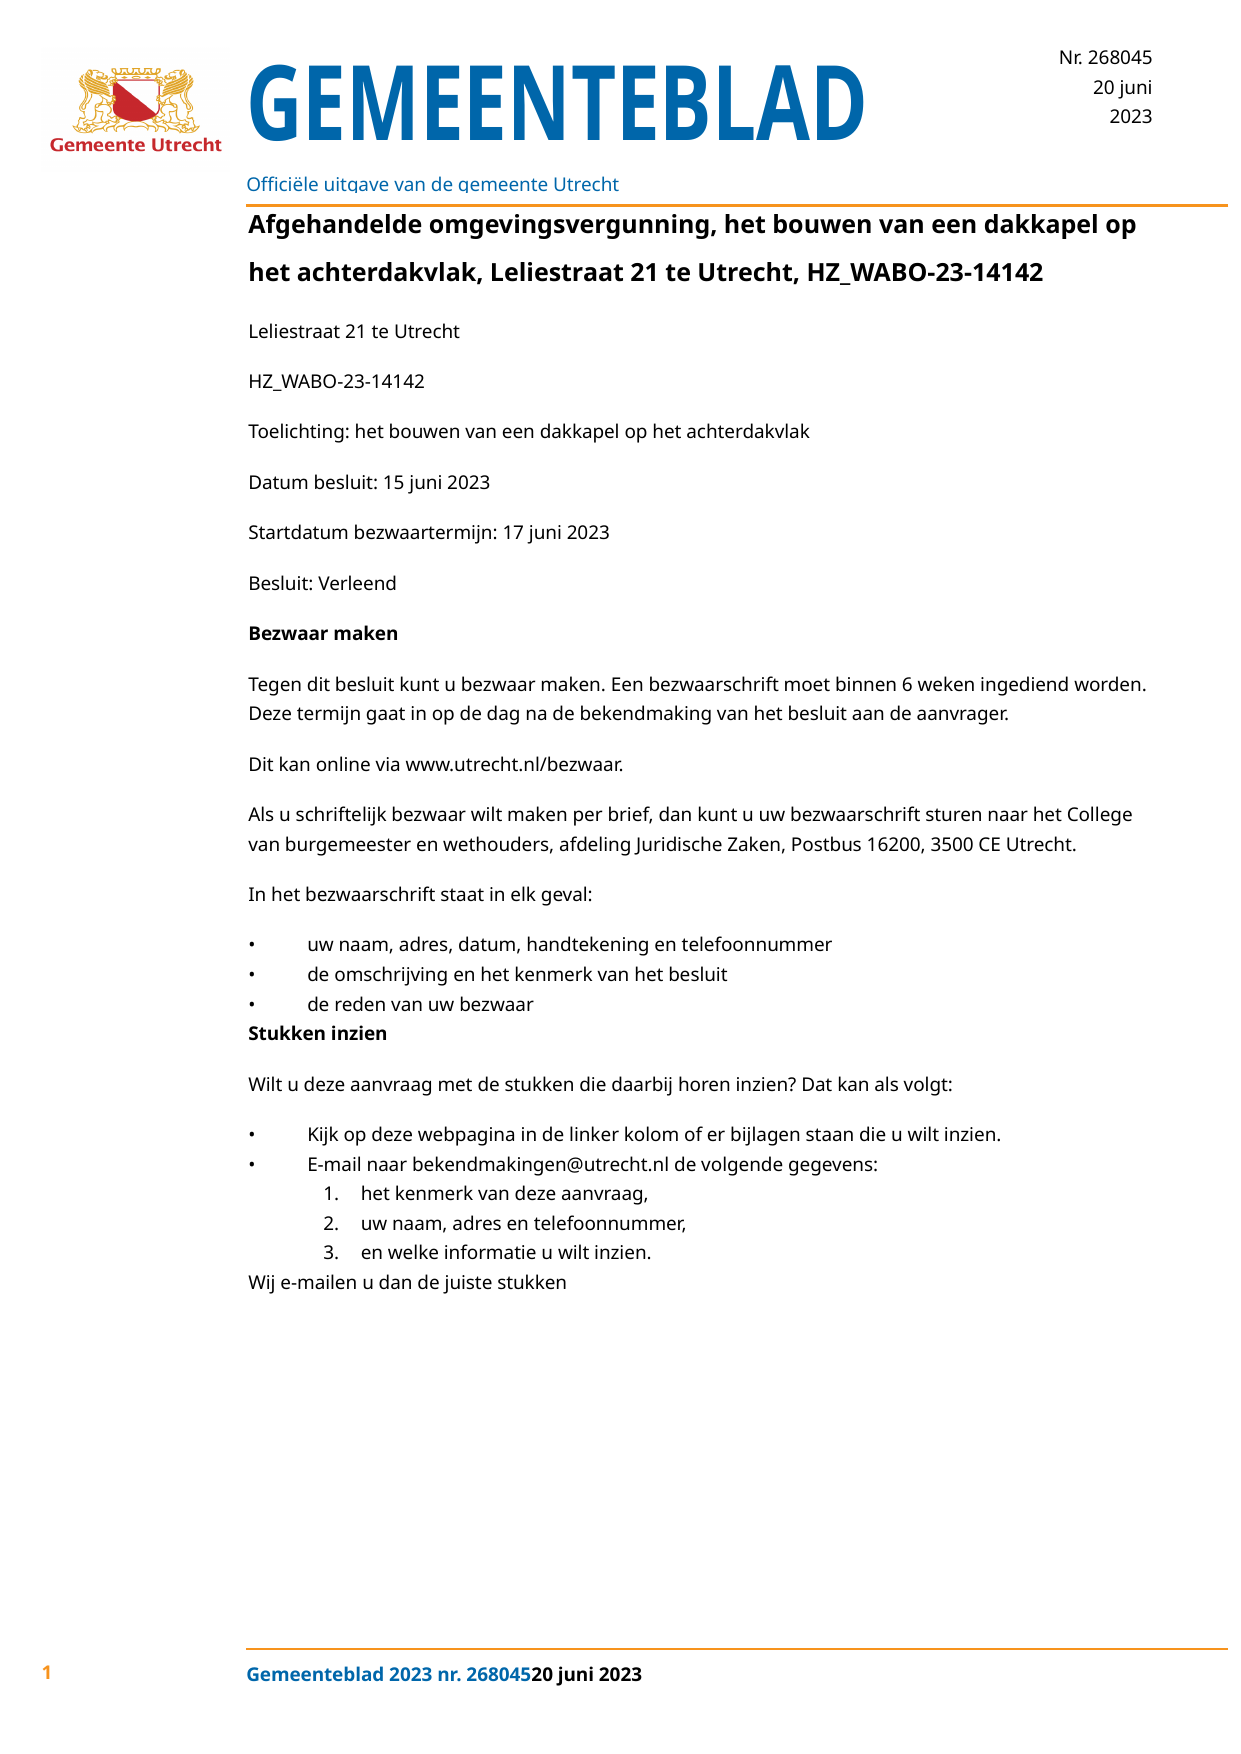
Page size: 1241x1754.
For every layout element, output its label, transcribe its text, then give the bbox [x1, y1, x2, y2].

list uw naam, adres en telefoonnummer, [323, 1210, 1152, 1236]
list de reden van uw bezwaar [248, 991, 1152, 1017]
text Besluit: Verleend [248, 570, 1152, 596]
text Dit kan online via www.utrecht.nl/bezwaar. [248, 751, 1152, 777]
text In het bezwaarschrift staat in elk geval: [248, 881, 1152, 907]
text Afgehandelde omgevingsvergunning, het bouwen van een dakkapel op het achterdakvlak, Leliestraat 21 te Utrecht, HZ_WABO-23-14142 [248, 207, 1152, 288]
text Bezwaar maken [248, 620, 1152, 646]
text Stukken inzien [248, 1020, 1152, 1046]
list het kenmerk van deze aanvraag, [323, 1180, 1152, 1206]
text Startdatum bezwaartermijn: 17 juni 2023 [248, 519, 1152, 545]
text Als u schriftelijk bezwaar wilt maken per brief, dan kunt u uw bezwaarschrift sturen naar het College van burgemeester en wethouders, afdeling Juridische Zaken, Postbus 16200, 3500 CE Utrecht. [248, 801, 1152, 857]
list en welke informatie u wilt inzien. [323, 1239, 1152, 1265]
list uw naam, adres, datum, handtekening en telefoonnummer [248, 932, 1152, 957]
text Tegen dit besluit kunt u bezwaar maken. Een bezwaarschrift moet binnen 6 weken ingediend worden. Deze termijn gaat in op de dag na de bekendmaking van het besluit aan de aanvrager. [248, 671, 1152, 726]
text Wij e-mailen u dan de juiste stukken [248, 1269, 1152, 1295]
list Kijk op deze webpagina in de linker kolom of er bijlagen staan die u wilt inzien. [248, 1121, 1152, 1147]
text Toelichting: het bouwen van een dakkapel op het achterdakvlak [248, 419, 1152, 444]
text Wilt u deze aanvraag met de stukken die daarbij horen inzien? Dat kan als volgt: [248, 1071, 1152, 1097]
list de omschrijving en het kenmerk van het besluit [248, 961, 1152, 987]
list E-mail naar bekendmakingen@utrecht.nl de volgende gegevens: [248, 1151, 1152, 1177]
text Datum besluit: 15 juni 2023 [248, 469, 1152, 495]
text Leliestraat 21 te Utrecht [248, 318, 1152, 344]
text HZ_WABO-23-14142 [248, 368, 1152, 394]
picture [41, 47, 231, 172]
